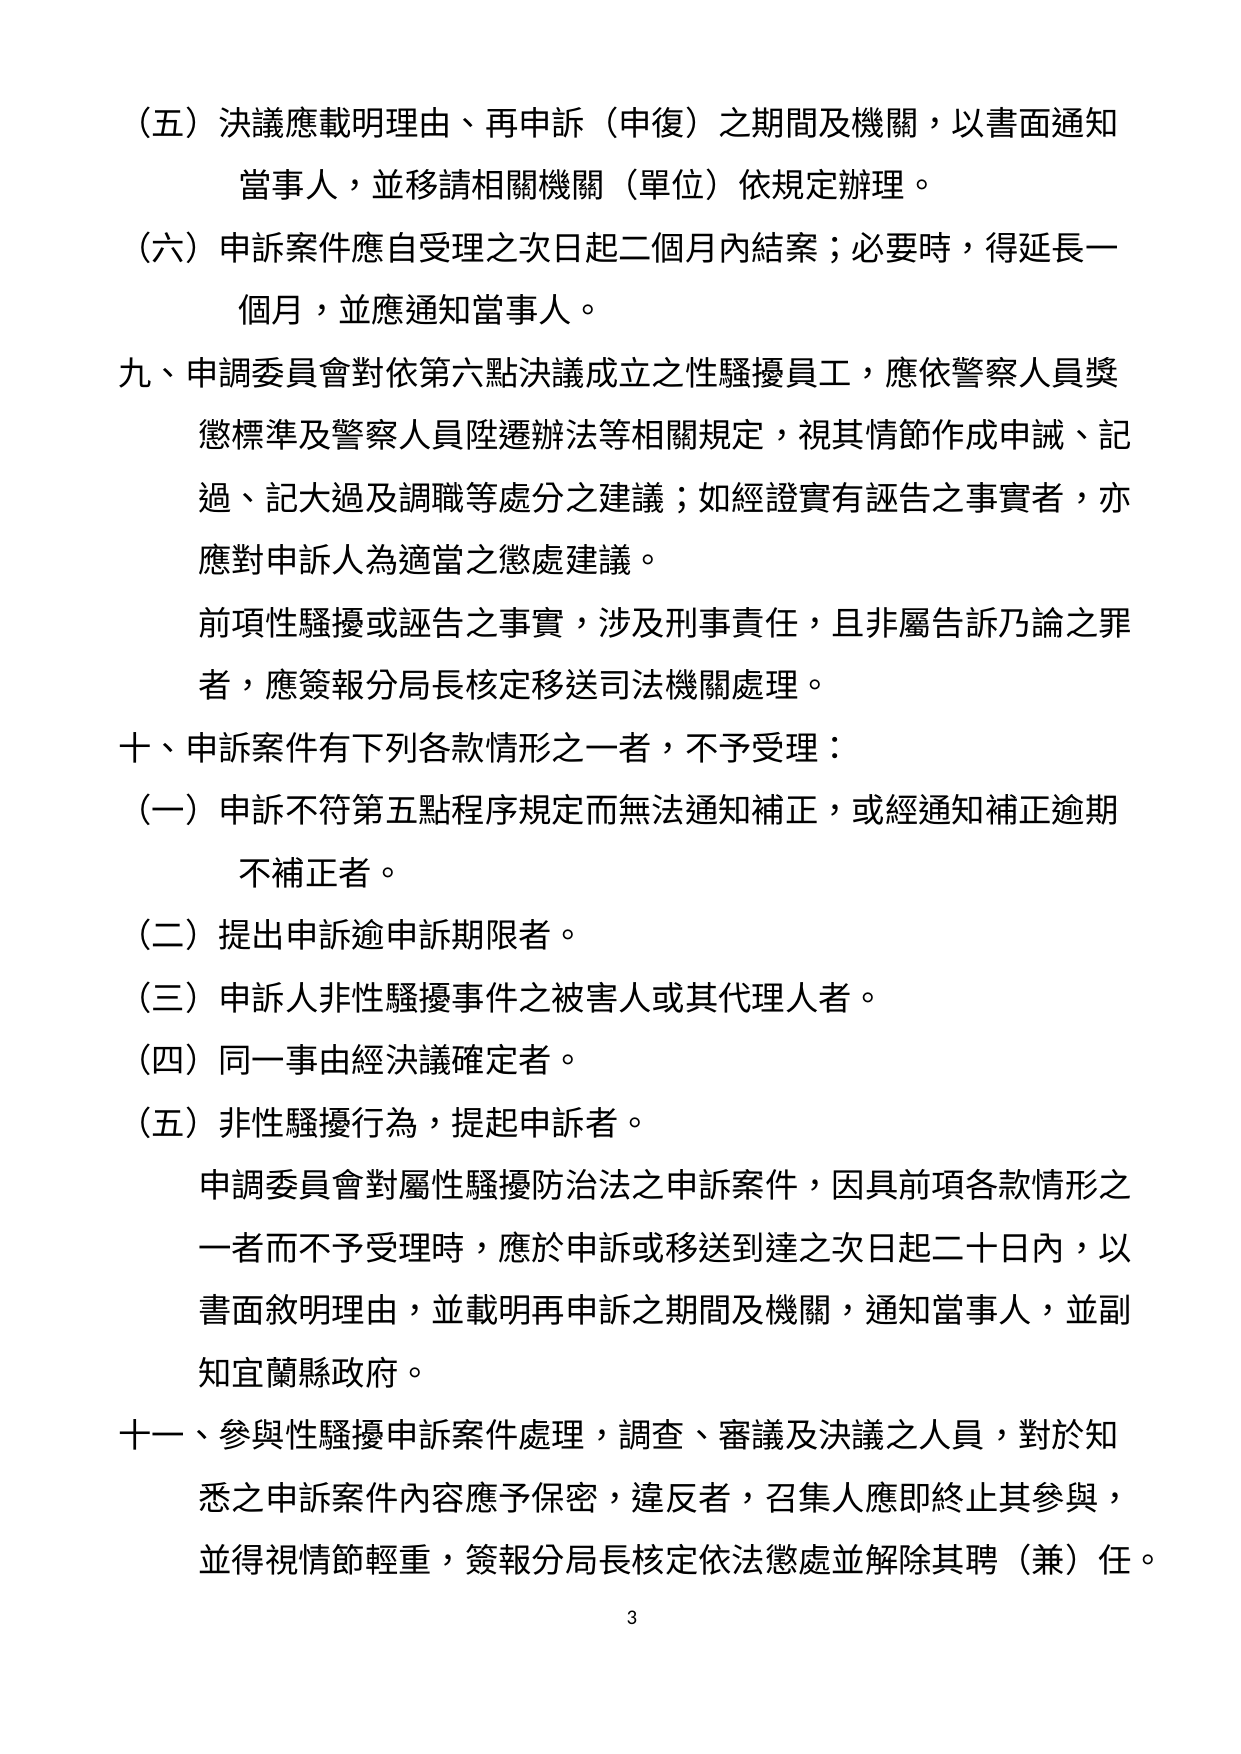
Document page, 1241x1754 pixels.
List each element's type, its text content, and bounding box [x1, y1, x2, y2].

text 知宜蘭縣政府。 [118, 1339, 1137, 1402]
text 書面敘明理由，並載明再申訴之期間及機關，通知當事人，並副 [118, 1277, 1137, 1339]
text 十一、參與性騷擾申訴案件處理，調查、審議及決議之人員，對於知 [118, 1402, 1137, 1464]
text 當事人，並移請相關機關（單位）依規定辦理。 [118, 152, 1137, 214]
text （一）申訴不符第五點程序規定而無法通知補正，或經通知補正逾期 [118, 777, 1137, 839]
text 十、申訴案件有下列各款情形之一者，不予受理： [118, 714, 1137, 777]
text 個月，並應通知當事人。 [118, 277, 1137, 339]
text 懲標準及警察人員陞遷辦法等相關規定，視其情節作成申誡、記 [118, 402, 1137, 464]
text 悉之申訴案件內容應予保密，違反者，召集人應即終止其參與， [118, 1464, 1137, 1527]
text 前項性騷擾或誣告之事實，涉及刑事責任，且非屬告訴乃論之罪 [118, 589, 1137, 652]
text 應對申訴人為適當之懲處建議。 [118, 527, 1137, 589]
text （三）申訴人非性騷擾事件之被害人或其代理人者。 [118, 964, 1137, 1027]
text 過、記大過及調職等處分之建議；如經證實有誣告之事實者，亦 [118, 464, 1137, 527]
text （四）同一事由經決議確定者。 [118, 1027, 1137, 1089]
text 一者而不予受理時，應於申訴或移送到達之次日起二十日內，以 [118, 1214, 1137, 1277]
text 並得視情節輕重，簽報分局長核定依法懲處並解除其聘（兼）任。 [118, 1527, 1137, 1589]
text 不補正者。 [118, 839, 1137, 902]
text （五）決議應載明理由、再申訴（申復）之期間及機關，以書面通知 [118, 89, 1137, 152]
text 九、申調委員會對依第六點決議成立之性騷擾員工，應依警察人員獎 [118, 339, 1137, 402]
text （五）非性騷擾行為，提起申訴者。 [118, 1089, 1137, 1152]
text 申調委員會對屬性騷擾防治法之申訴案件，因具前項各款情形之 [118, 1152, 1137, 1214]
text 者，應簽報分局長核定移送司法機關處理。 [118, 652, 1137, 714]
text （六）申訴案件應自受理之次日起二個月內結案；必要時，得延長一 [118, 214, 1137, 277]
text （二）提出申訴逾申訴期限者。 [118, 902, 1137, 964]
